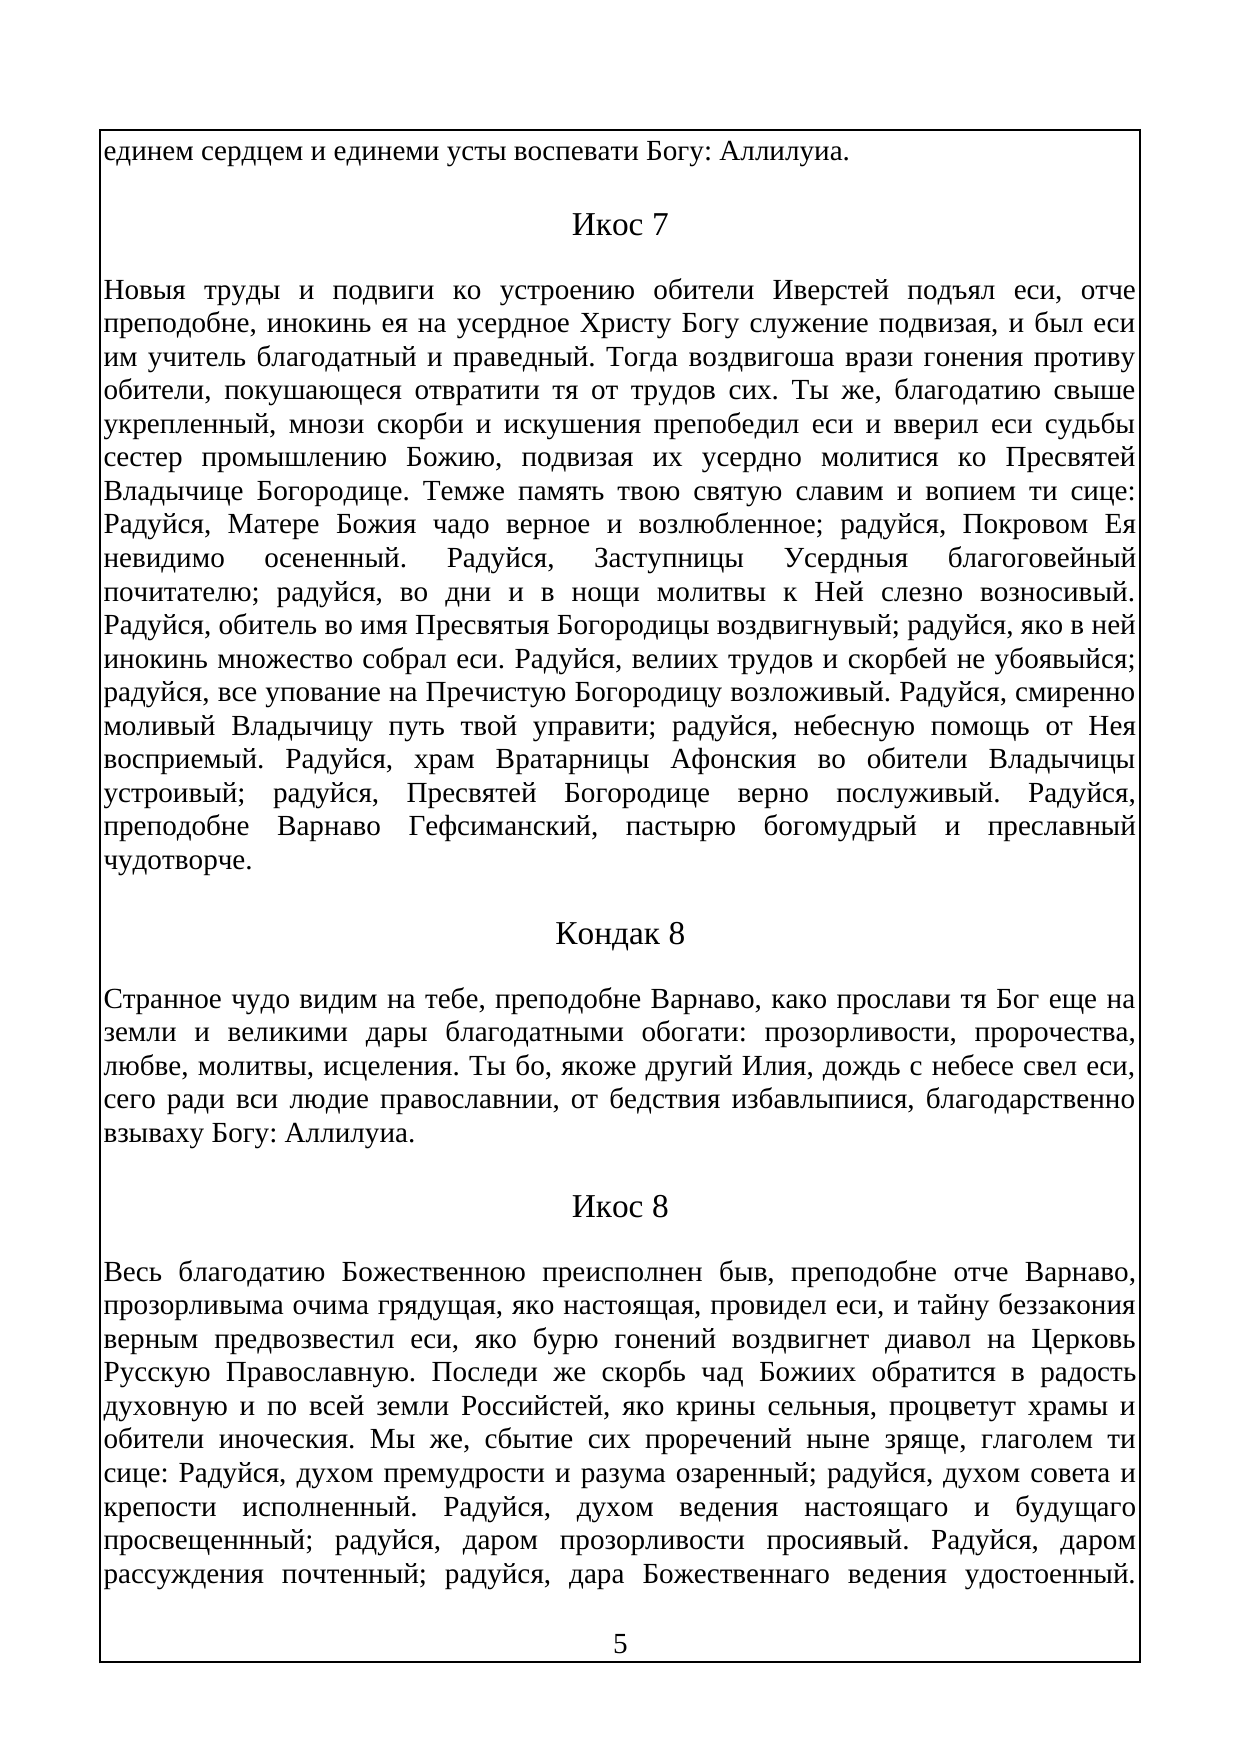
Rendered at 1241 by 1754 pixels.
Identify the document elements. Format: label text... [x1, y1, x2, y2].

text Странное чудо видим на тебе, преподобне Варнаво, како прослави тя Бог еще на земли и великими дары благодатными обогати: прозорливости, пророчества, любве, молитвы, исцеления. Ты бо, якоже другий Илия, дождь с небесе свел еси, сего ради вси людие православнии, от бедствия избавлыпиися, благодарственно взываху Богу: Аллилуиа. [103, 981, 1137, 1148]
subtitle Кондак 8 [103, 913, 1137, 951]
text Весь благодатию Божественною преисполнен быв, преподобне отче Варнаво, прозорливыма очима грядущая, яко настоящая, провидел еси, и тайну беззакония верным предвозвестил еси, яко бурю гонений воздвигнет диавол на Церковь Русскую Православную. Последи же скорбь чад Божиих обратится в радость духовную и по всей земли Российстей, яко крины сельныя, процветут храмы и обители иноческия. Мы же, сбытие сих проречений ныне зряще, глаголем ти сице: Радуйся, духом премудрости и разума озаренный; радуйся, духом совета и крепости исполненный. Радуйся, духом ведения настоящаго и будущаго просвещеннный; радуйся, даром прозорливости просиявый. Радуйся, даром рассуждения почтенный; радуйся, дара Божественнаго ведения удостоенный. [103, 1254, 1137, 1589]
subtitle Икос 7 [103, 204, 1137, 242]
text единем сердцем и единеми усты воспевати Богу: Аллилуиа. [103, 133, 1137, 166]
text Новыя труды и подвиги ко устроению обители Иверстей подъял еси, отче преподобне, инокинь ея на усердное Христу Богу служение подвизая, и был еси им учитель благодатный и праведный. Тогда воздвигоша врази гонения противу обители, покушающеся отвратити тя от трудов сих. Ты же, благодатию свыше укрепленный, мнози скорби и искушения препобедил еси и вверил еси судьбы сестер промышлению Божию, подвизая их усердно молитися ко Пресвятей Владычице Богородице. Темже память твою святую славим и вопием ти сице: Радуйся, Матере Божия чадо верное и возлюбленное; радуйся, Покровом Ея невидимо осененный. Радуйся, Заступницы Усердныя благоговейный почитателю; радуйся, во дни и в нощи молитвы к Ней слезно возносивый. Радуйся, обитель во имя Пресвятыя Богородицы воздвигнувый; радуйся, яко в ней инокинь множество собрал еси. Радуйся, велиих трудов и скорбей не убоявыйся; радуйся, все упование на Пречистую Богородицу возложивый. Радуйся, смиренно моливый Владычицу путь твой управити; радуйся, небесную помощь от Нея восприемый. Радуйся, храм Вратарницы Афонския во обители Владычицы устроивый; радуйся, Пресвятей Богородице верно послуживый. Радуйся, преподобне Варнаво Гефсиманский, пастырю богомудрый и преславный чудотворче. [103, 272, 1137, 876]
subtitle Икос 8 [103, 1186, 1137, 1224]
